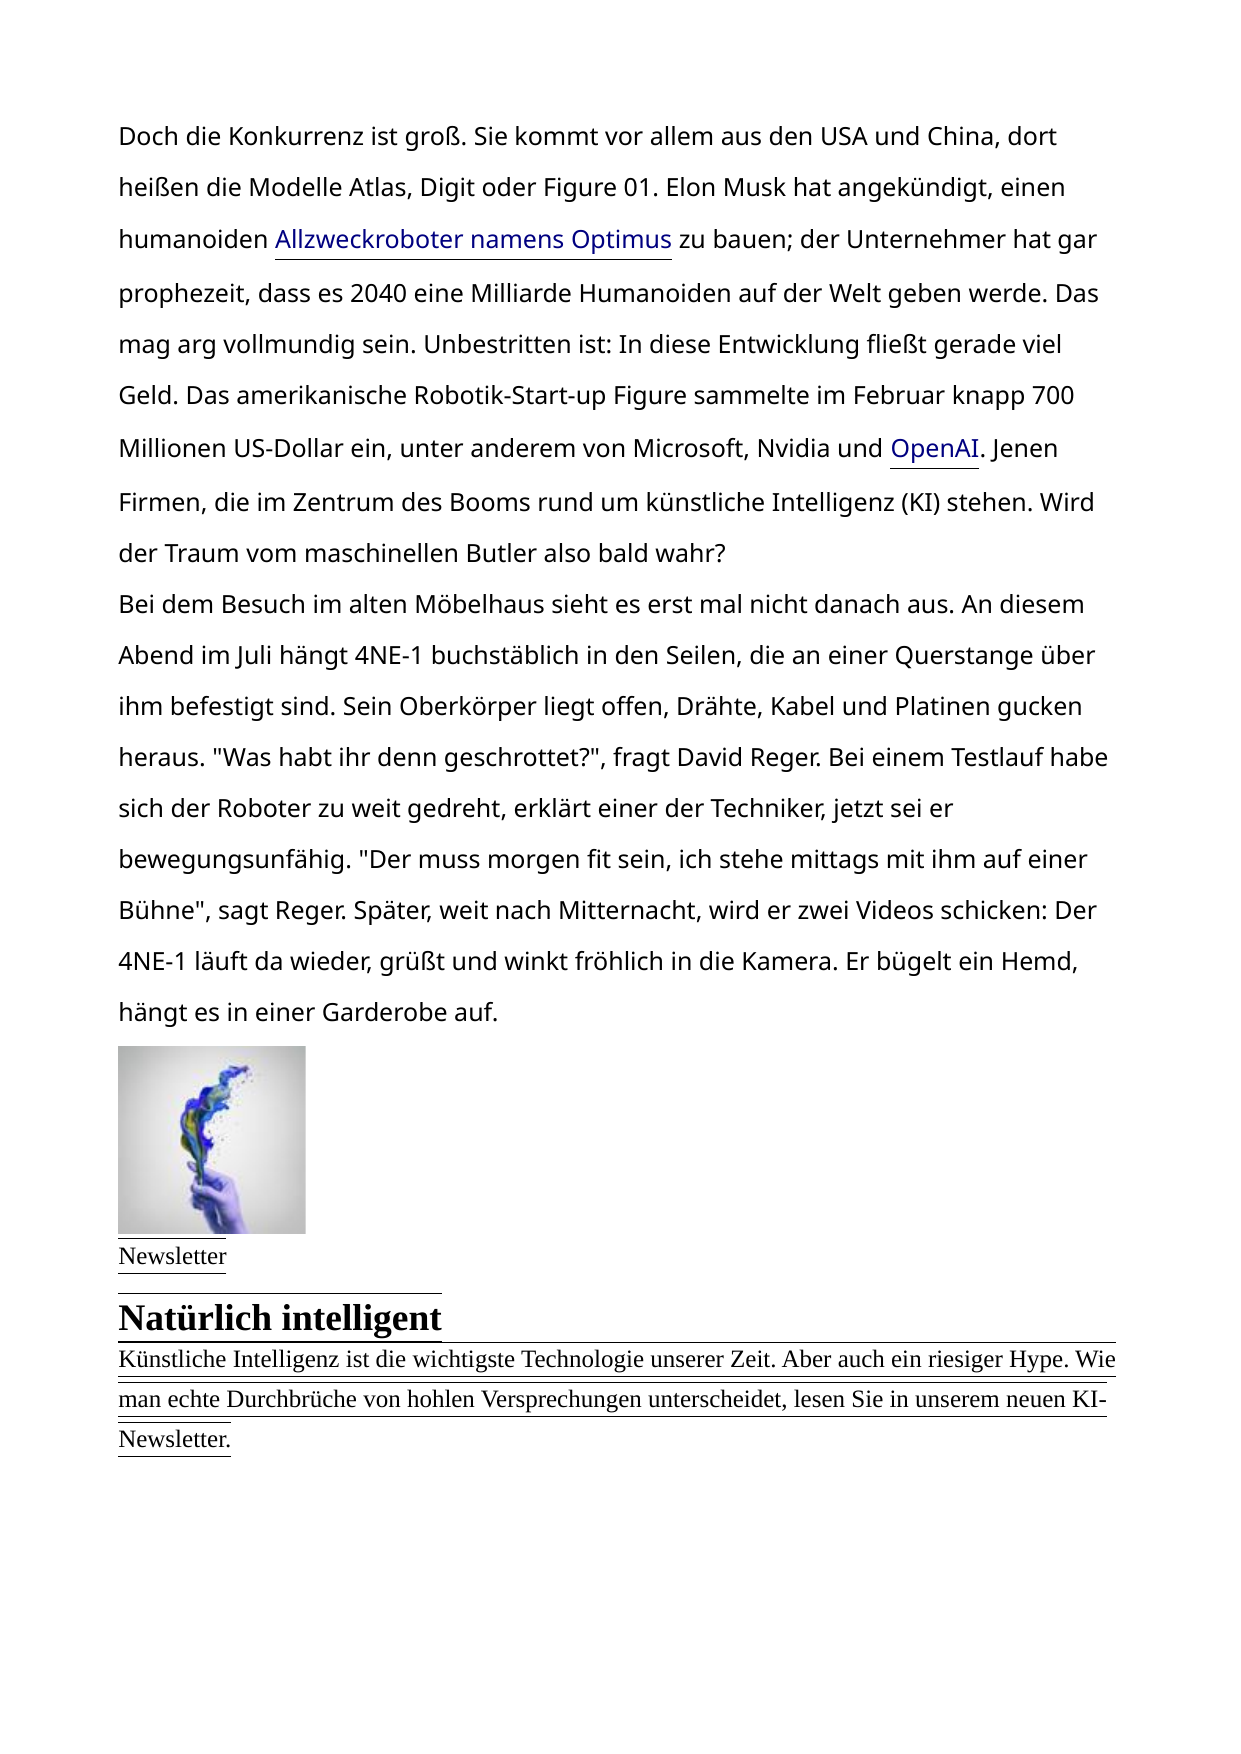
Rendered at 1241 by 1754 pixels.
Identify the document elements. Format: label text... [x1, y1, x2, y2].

text Künstliche Intelligenz ist die wichtigste Technologie unserer Zeit. Aber auch ein riesiger Hype. Wie man echte Durchbrüche von hohlen Versprechungen unterscheidet, lesen Sie in unserem neuen KI-Newsletter. [118, 1342, 1122, 1456]
text Doch die Konkurrenz ist groß. Sie kommt vor allem aus den USA und China, dort heißen die Modelle Atlas, Digit oder Figure 01. Elon Musk hat angekündigt, einen humanoiden Allzweckroboter namens Optimus zu bauen; der Unternehmer hat gar prophezeit, dass es 2040 eine Milliarde Humanoiden auf der Welt geben werde. Das mag arg vollmundig sein. Unbestritten ist: In diese Entwicklung fließt gerade viel Geld. Das amerikanische Robotik-Start-up Figure sammelte im Februar knapp 700 Millionen US-Dollar ein, unter anderem von Microsoft, Nvidia und OpenAI. Jenen Firmen, die im Zentrum des Booms rund um künstliche Intelligenz (KI) stehen. Wird der Traum vom maschinellen Butler also bald wahr? [118, 118, 1122, 570]
picture [118, 1046, 306, 1234]
text Newsletter [118, 1238, 1122, 1273]
subtitle Natürlich intelligent [118, 1292, 1122, 1342]
text Bei dem Besuch im alten Möbelhaus sieht es erst mal nicht danach aus. An diesem Abend im Juli hängt 4NE-1 buchstäblich in den Seilen, die an einer Querstange über ihm befestigt sind. Sein Oberkörper liegt offen, Drähte, Kabel und Platinen gucken heraus. "Was habt ihr denn geschrottet?", fragt David Reger. Bei einem Testlauf habe sich der Roboter zu weit gedreht, erklärt einer der Techniker, jetzt sei er bewegungsunfähig. "Der muss morgen fit sein, ich stehe mittags mit ihm auf einer Bühne", sagt Reger. Später, weit nach Mitternacht, wird er zwei Videos schicken: Der 4NE-1 läuft da wieder, grüßt und winkt fröhlich in die Kamera. Er bügelt ein Hemd, hängt es in einer Garderobe auf. [118, 587, 1122, 1029]
